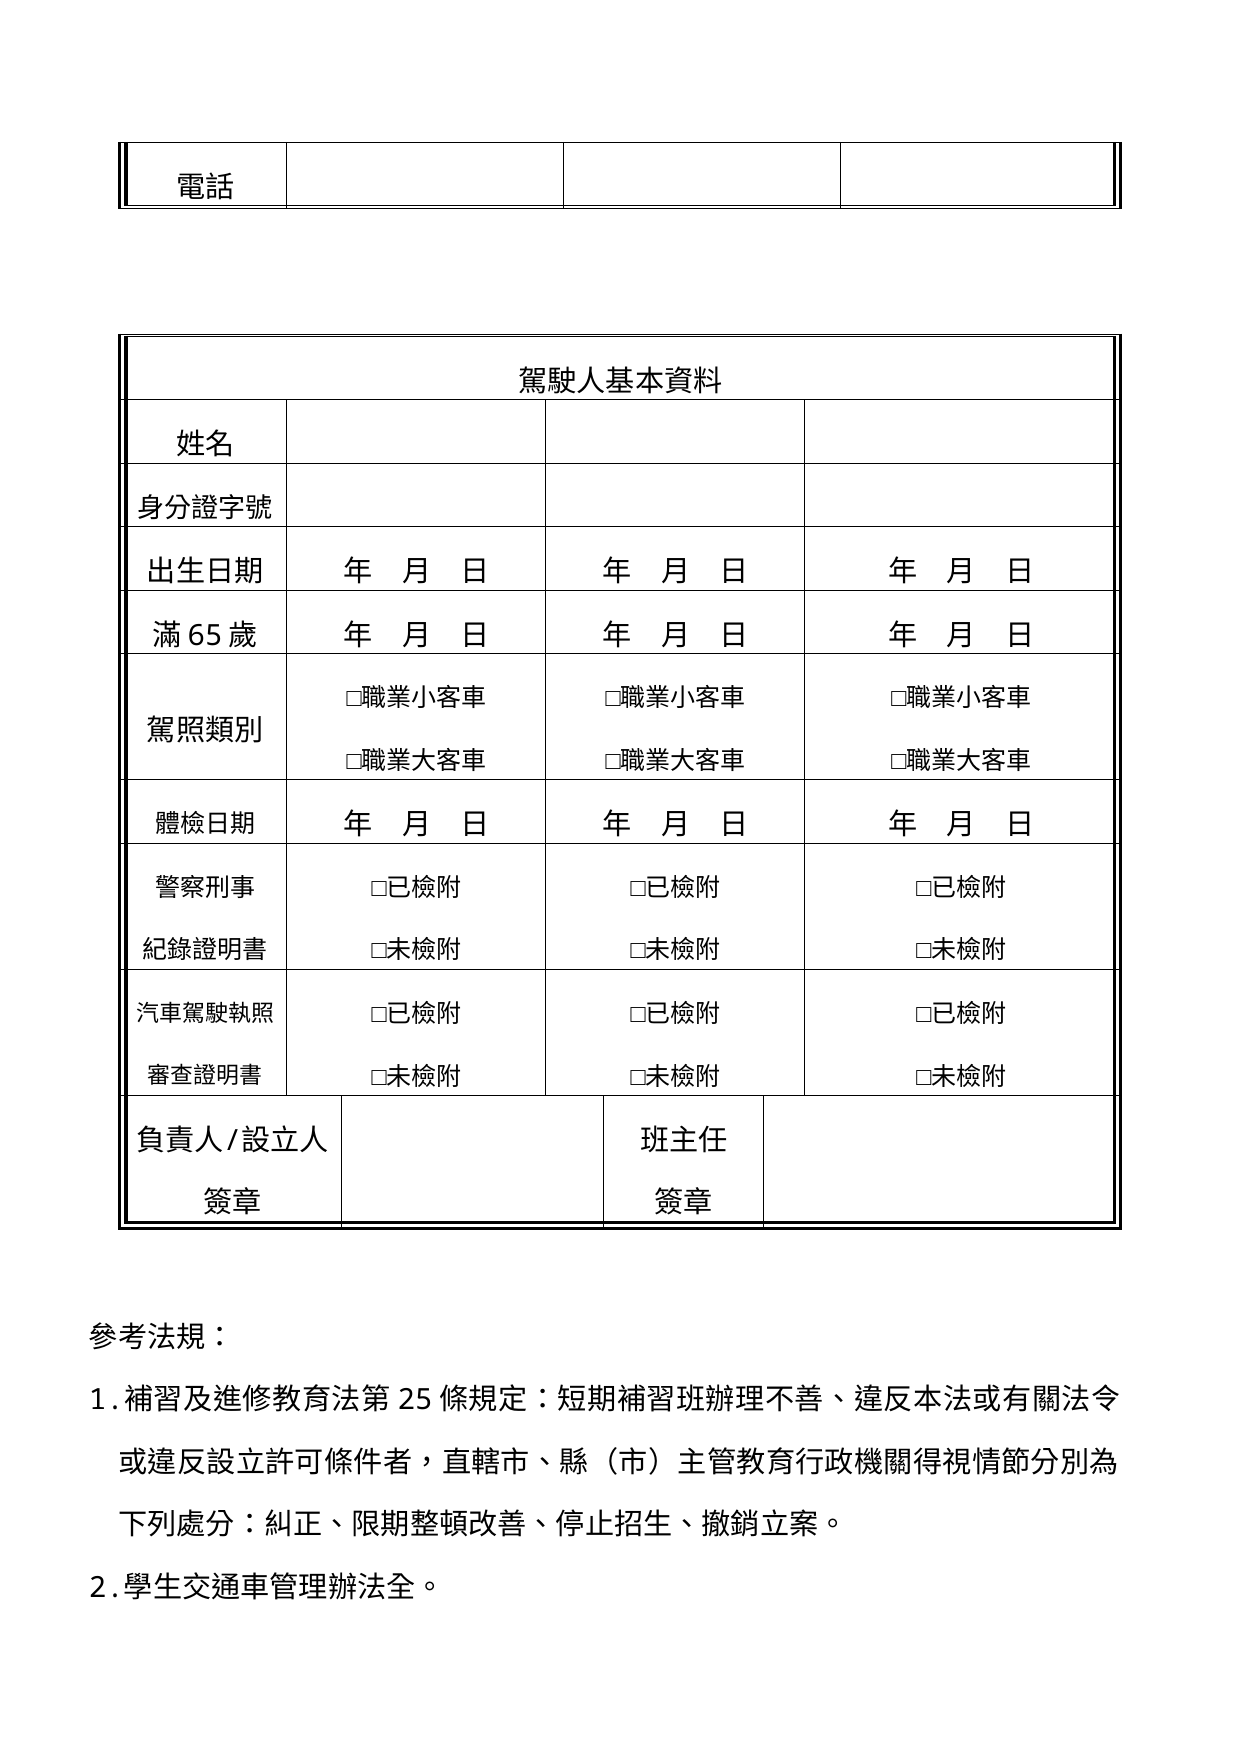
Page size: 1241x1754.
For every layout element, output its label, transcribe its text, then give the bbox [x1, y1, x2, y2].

table_cell □已檢附 □未檢附 [546, 844, 804, 969]
table_cell 年 月 日 [546, 527, 804, 590]
table_cell □已檢附 □未檢附 [287, 844, 545, 969]
table_cell 身分證字號 [128, 464, 286, 526]
table_cell □已檢附 □未檢附 [805, 844, 1113, 969]
text 1.補習及進修教育法第25條規定：短期補習班辦理不善、違反本法或有關法令或違反設立許可條件者，直轄市、縣（市）主管教育行政機關得視情節分別為下列處分：糾正、限期整頓改善、停止招生、撤銷立案。 [89, 1355, 1122, 1543]
table_cell [564, 143, 840, 205]
table_cell □已檢附 □未檢附 [287, 970, 545, 1095]
table_cell □職業小客車 □職業大客車 [546, 654, 804, 779]
table_cell 負責人/設立人 簽章 [128, 1096, 341, 1221]
table_cell □職業小客車 □職業大客車 [287, 654, 545, 779]
table_cell 出生日期 [128, 527, 286, 590]
table_cell 年 月 日 [287, 591, 545, 653]
table_cell □已檢附 □未檢附 [546, 970, 804, 1095]
table_cell □已檢附 □未檢附 [805, 970, 1113, 1095]
table_cell [546, 464, 804, 526]
table_header 駕駛人基本資料 [128, 337, 1113, 399]
text 2.學生交通車管理辦法全。 [89, 1543, 1122, 1605]
text 參考法規： [89, 1293, 1122, 1355]
table_cell 年 月 日 [287, 527, 545, 590]
table_cell 滿65歲 [128, 591, 286, 653]
table_cell 年 月 日 [546, 591, 804, 653]
table_cell 體檢日期 [128, 780, 286, 843]
table_cell 年 月 日 [805, 591, 1113, 653]
table_cell 汽車駕駛執照審查證明書 [128, 970, 286, 1095]
table_cell [287, 400, 545, 463]
table_cell 年 月 日 [287, 780, 545, 843]
table_cell [546, 400, 804, 463]
table_cell 年 月 日 [805, 780, 1113, 843]
table_cell 警察刑事 紀錄證明書 [128, 844, 286, 969]
table_cell 駕照類別 [128, 654, 286, 779]
table_cell □職業小客車 □職業大客車 [805, 654, 1113, 779]
table_cell 班主任 簽章 [604, 1096, 763, 1221]
table_cell 姓名 [128, 400, 286, 463]
table_cell [287, 464, 545, 526]
table_cell [805, 400, 1113, 463]
table_cell 年 月 日 [546, 780, 804, 843]
table_cell [805, 464, 1113, 526]
table_cell 電話 [128, 143, 286, 205]
table_cell [342, 1096, 603, 1221]
table_cell 年 月 日 [805, 527, 1113, 590]
table_cell [287, 143, 563, 205]
table_cell [764, 1096, 1113, 1221]
table_cell [841, 143, 1113, 205]
